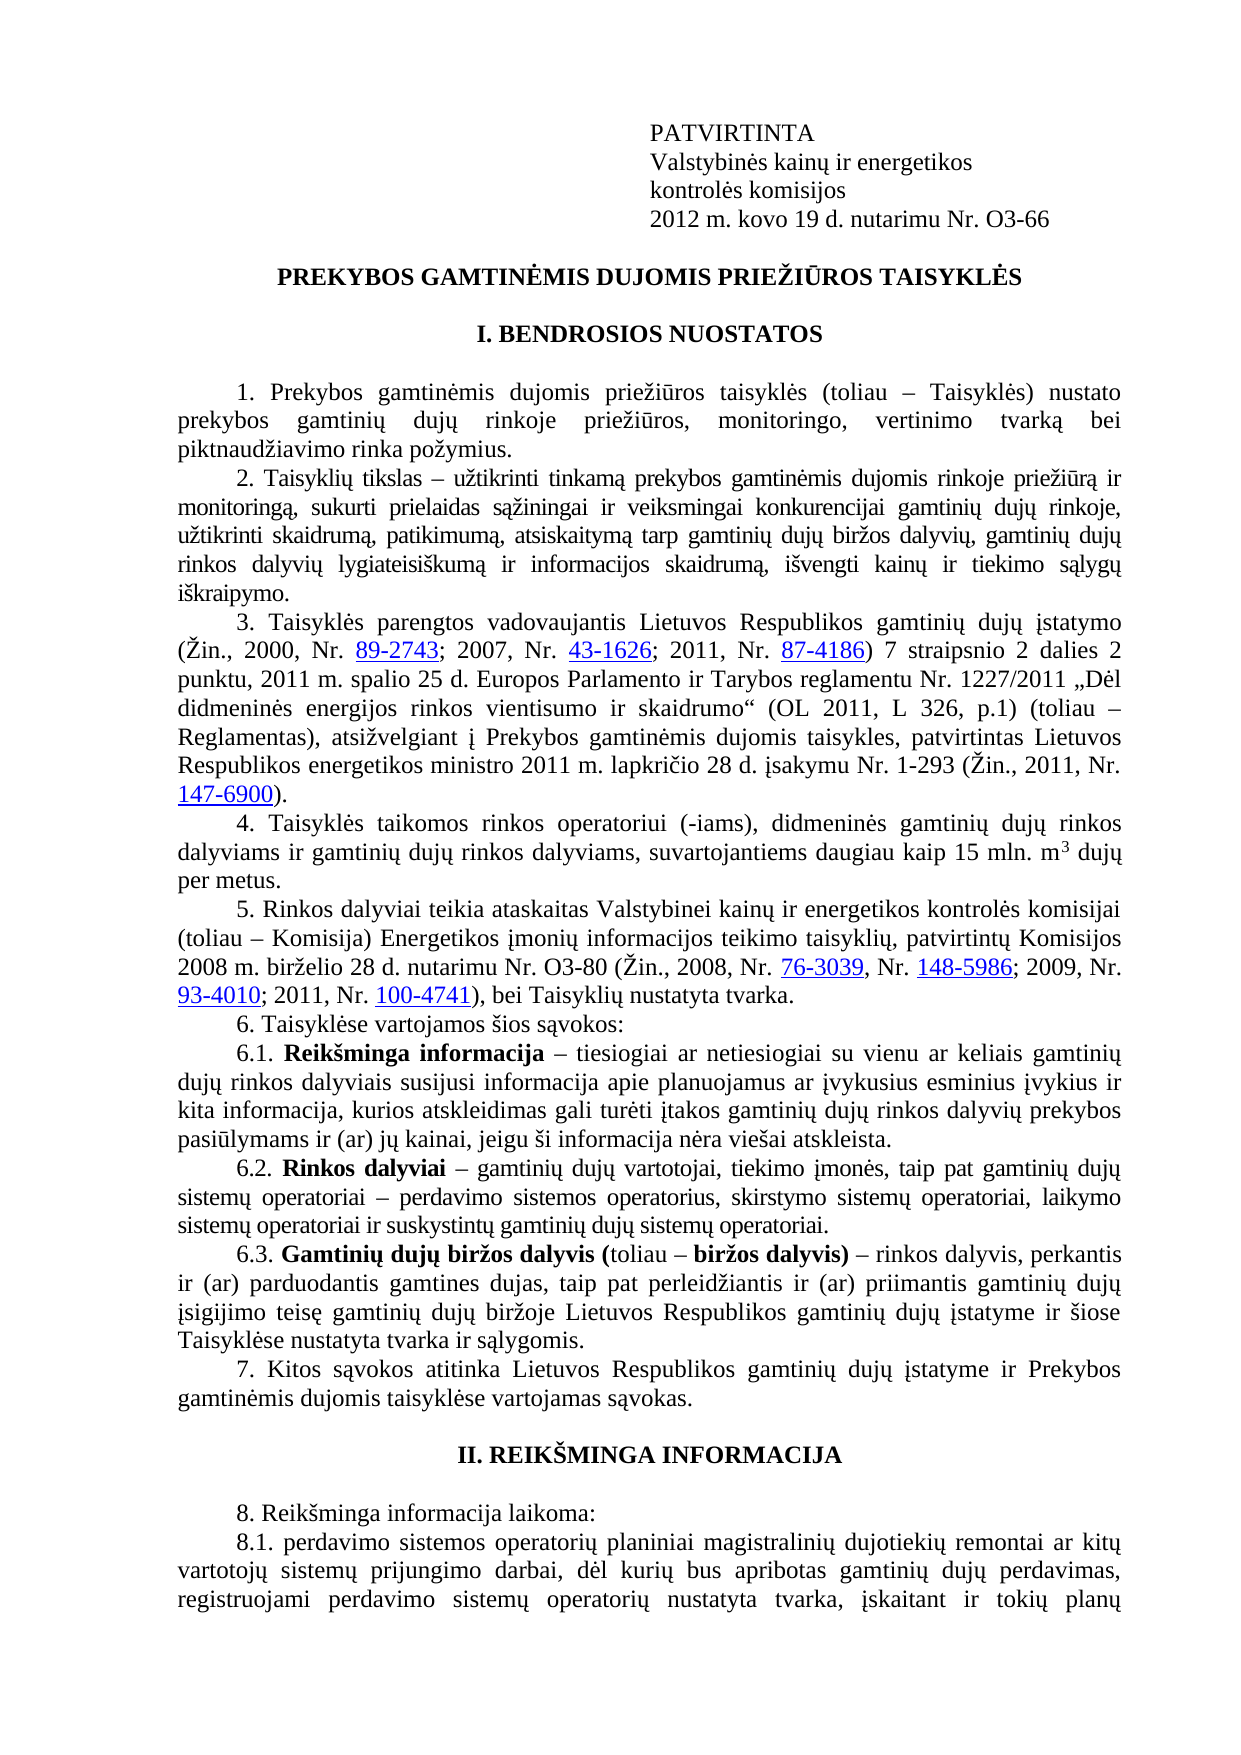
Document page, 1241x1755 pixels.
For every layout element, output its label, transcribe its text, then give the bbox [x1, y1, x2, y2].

text kontrolės komisijos [649, 176, 1122, 204]
text 6.3. Gamtinių dujų biržos dalyvis (toliau – biržos dalyvis) – rinkos dalyvis, perkantis ir (ar) parduodantis gamtines dujas, taip pat perleidžiantis ir (ar) priimantis gamtinių dujų įsigijimo teisę gamtinių dujų biržoje Lietuvos Respublikos gamtinių dujų įstatyme ir šiose Taisyklėse nustatyta tvarka ir sąlygomis. [177, 1239, 1122, 1354]
text 6.1. Reikšminga informacija – tiesiogiai ar netiesiogiai su vienu ar keliais gamtinių dujų rinkos dalyviais susijusi informacija apie planuojamus ar įvykusius esminius įvykius ir kita informacija, kurios atskleidimas gali turėti įtakos gamtinių dujų rinkos dalyvių prekybos pasiūlymams ir (ar) jų kainai, jeigu ši informacija nėra viešai atskleista. [177, 1038, 1122, 1153]
text PATVIRTINTA [649, 118, 1122, 147]
text 8.1. perdavimo sistemos operatorių planiniai magistralinių dujotiekių remontai ar kitų vartotojų sistemų prijungimo darbai, dėl kurių bus apribotas gamtinių dujų perdavimas, registruojami perdavimo sistemų operatorių nustatyta tvarka, įskaitant ir tokių planų [177, 1527, 1122, 1613]
text I. BENDROSIOS NUOSTATOS [177, 319, 1122, 348]
text 1. Prekybos gamtinėmis dujomis priežiūros taisyklės (toliau – Taisyklės) nustato prekybos gamtinių dujų rinkoje priežiūros, monitoringo, vertinimo tvarką bei piktnaudžiavimo rinka požymius. [177, 377, 1122, 463]
text 6. Taisyklėse vartojamos šios sąvokos: [177, 1009, 1122, 1038]
text 4. Taisyklės taikomos rinkos operatoriui (-iams), didmeninės gamtinių dujų rinkos dalyviams ir gamtinių dujų rinkos dalyviams, suvartojantiems daugiau kaip 15 mln. m3 dujų per metus. [177, 808, 1122, 894]
text Valstybinės kainų ir energetikos [649, 147, 1122, 176]
text Prekybos gamtinėmis dujomis priežiūros taisyklės [177, 262, 1122, 291]
text 6.2. Rinkos dalyviai – gamtinių dujų vartotojai, tiekimo įmonės, taip pat gamtinių dujų sistemų operatoriai – perdavimo sistemos operatorius, skirstymo sistemų operatoriai, laikymo sistemų operatoriai ir suskystintų gamtinių dujų sistemų operatoriai. [177, 1153, 1122, 1239]
text 5. Rinkos dalyviai teikia ataskaitas Valstybinei kainų ir energetikos kontrolės komisijai (toliau – Komisija) Energetikos įmonių informacijos teikimo taisyklių, patvirtintų Komisijos 2008 m. birželio 28 d. nutarimu Nr. O3-80 (Žin., 2008, Nr. 76-3039, Nr. 148-5986; 2009, Nr. 93-4010; 2011, Nr. 100-4741), bei Taisyklių nustatyta tvarka. [177, 894, 1122, 1009]
text 7. Kitos sąvokos atitinka Lietuvos Respublikos gamtinių dujų įstatyme ir Prekybos gamtinėmis dujomis taisyklėse vartojamas sąvokas. [177, 1354, 1122, 1412]
text 2012 m. kovo 19 d. nutarimu Nr. O3-66 [649, 204, 1122, 233]
text II. REIKŠMINGA INFORMACIJA [177, 1441, 1122, 1469]
text 2. Taisyklių tikslas – užtikrinti tinkamą prekybos gamtinėmis dujomis rinkoje priežiūrą ir monitoringą, sukurti prielaidas sąžiningai ir veiksmingai konkurencijai gamtinių dujų rinkoje, užtikrinti skaidrumą, patikimumą, atsiskaitymą tarp gamtinių dujų biržos dalyvių, gamtinių dujų rinkos dalyvių lygiateisiškumą ir informacijos skaidrumą, išvengti kainų ir tiekimo sąlygų iškraipymo. [177, 463, 1122, 607]
text 8. Reikšminga informacija laikoma: [177, 1498, 1122, 1527]
text 3. Taisyklės parengtos vadovaujantis Lietuvos Respublikos gamtinių dujų įstatymo (Žin., 2000, Nr. 89-2743; 2007, Nr. 43-1626; 2011, Nr. 87-4186) 7 straipsnio 2 dalies 2 punktu, 2011 m. spalio 25 d. Europos Parlamento ir Tarybos reglamentu Nr. 1227/2011 „Dėl didmeninės energijos rinkos vientisumo ir skaidrumo“ (OL 2011, L 326, p.1) (toliau – Reglamentas), atsižvelgiant į Prekybos gamtinėmis dujomis taisykles, patvirtintas Lietuvos Respublikos energetikos ministro 2011 m. lapkričio 28 d. įsakymu Nr. 1-293 (Žin., 2011, Nr. 147-6900). [177, 607, 1122, 808]
